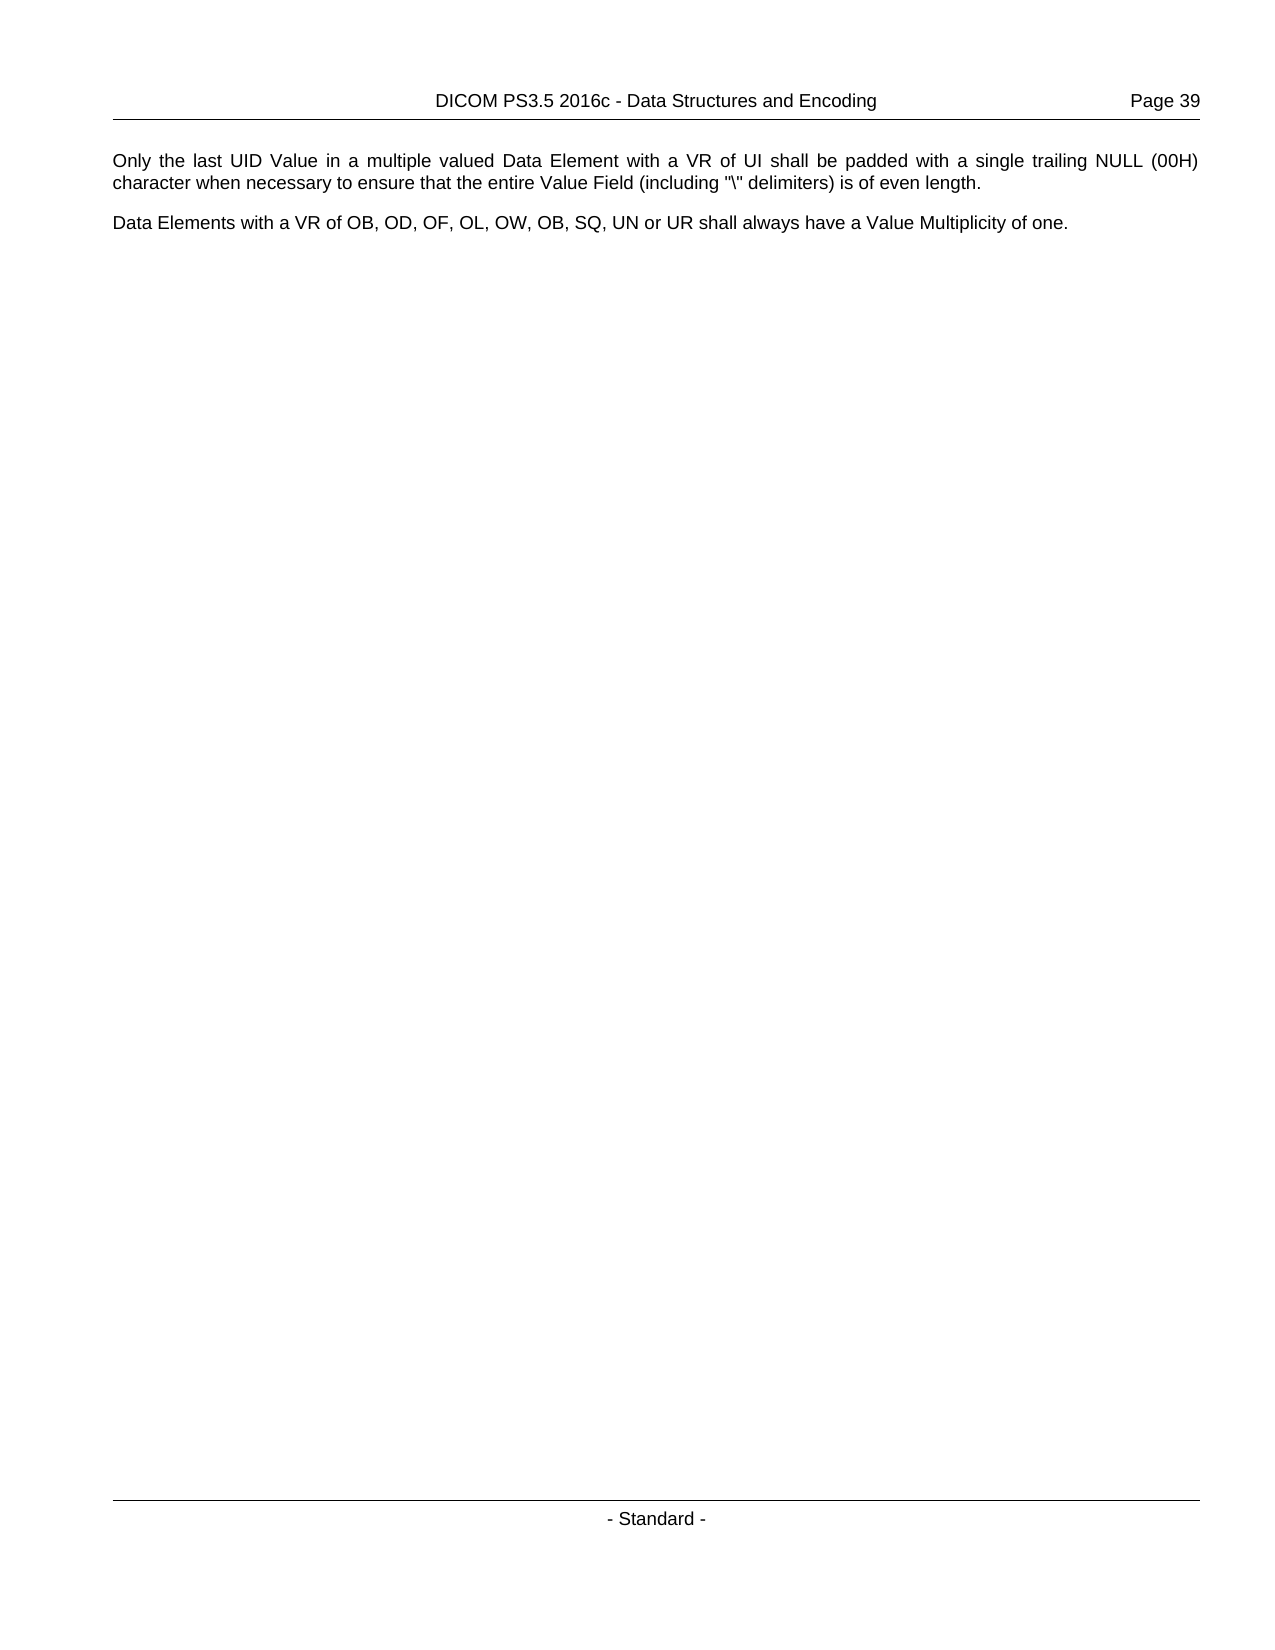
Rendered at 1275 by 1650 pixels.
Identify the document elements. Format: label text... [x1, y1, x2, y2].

text Data Elements with a VR of OB, OD, OF, OL, OW, OB, SQ, UN or UR shall always have a Value Multiplicity of one. [112, 212, 1200, 233]
text Only the last UID Value in a multiple valued Data Element with a VR of UI shall be padded with a single trailing NULL (00H) character when necessary to ensure that the entire Value Field (including "\" delimiters) is of even length. [112, 150, 1200, 193]
